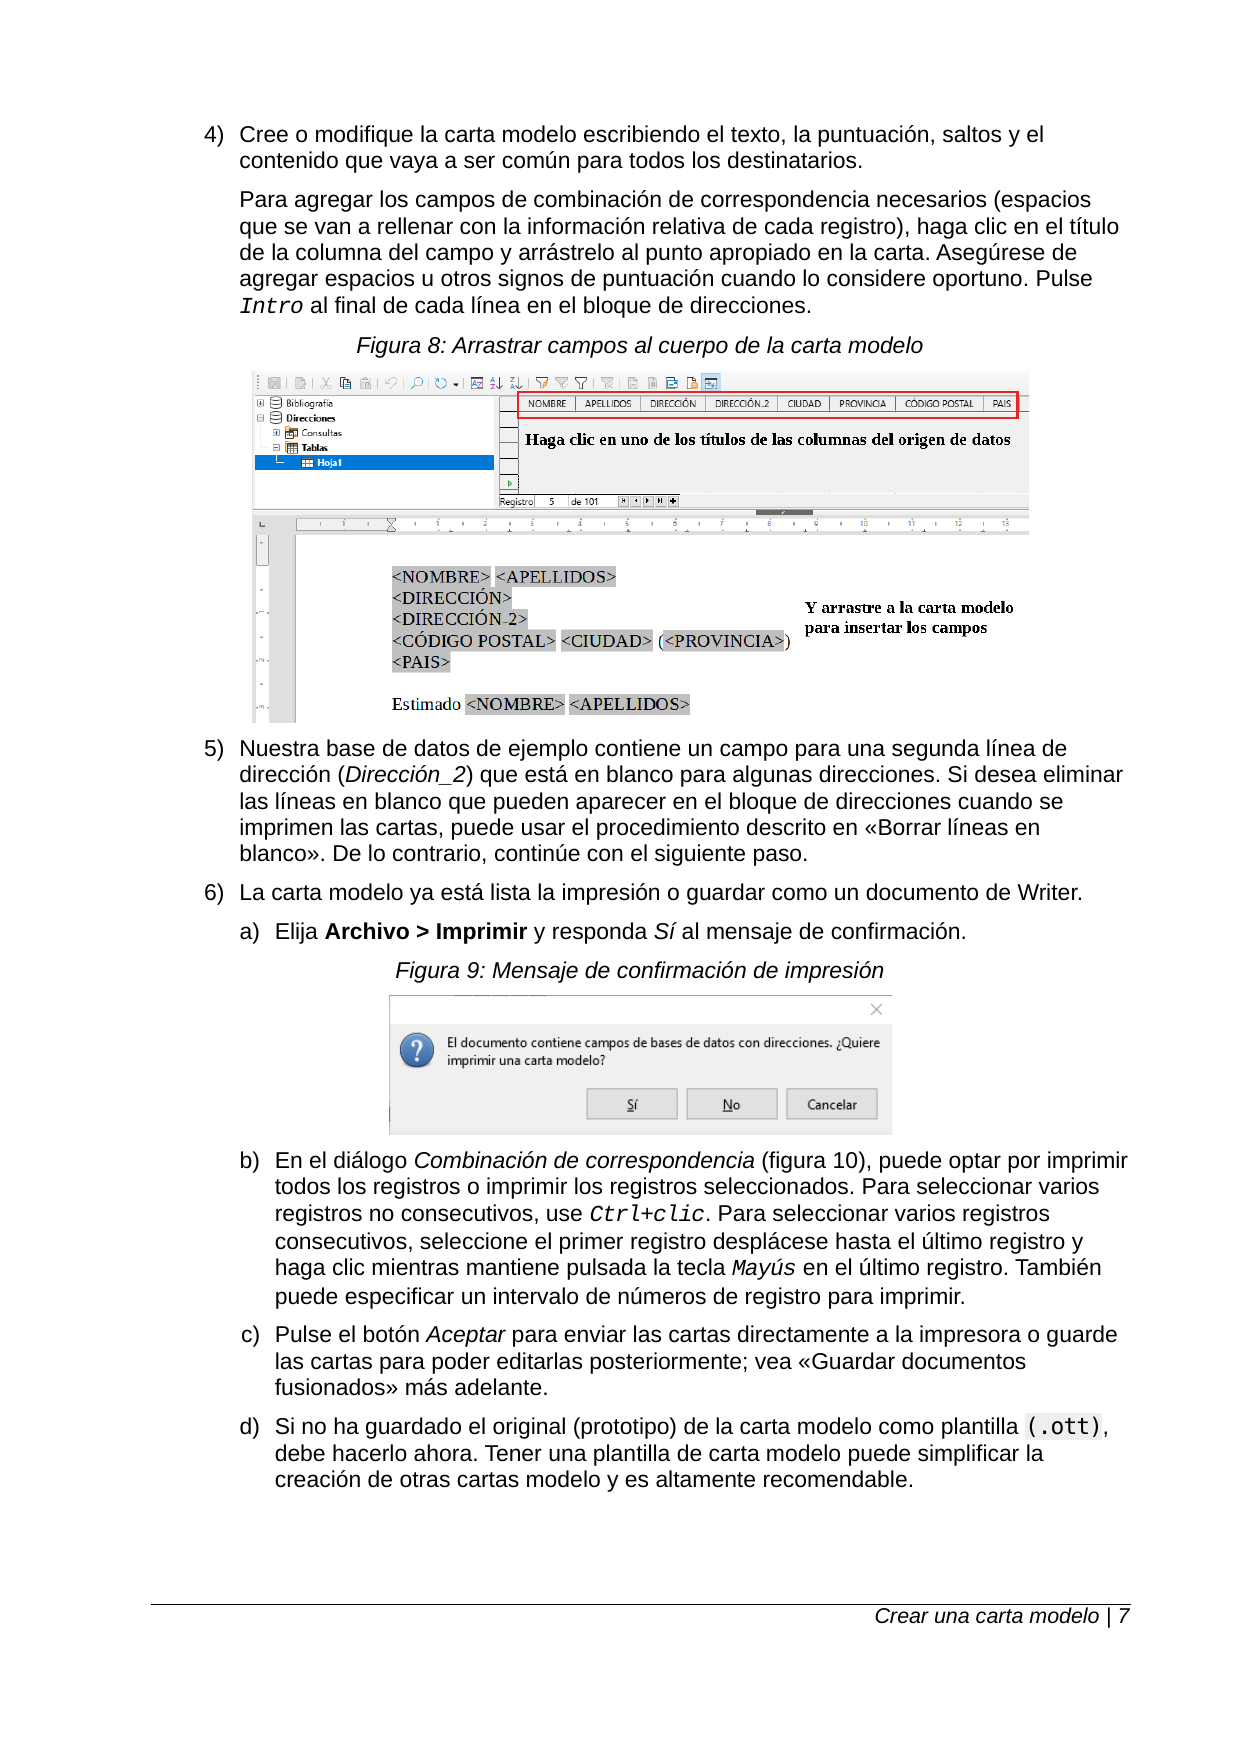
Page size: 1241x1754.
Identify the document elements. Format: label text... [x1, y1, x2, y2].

list Pulse el botón Aceptar para enviar las cartas directamente a la impresora o guarde las cartas para poder editarlas posteriormente; vea «Guardar documentos fusionados» más adelante. [260, 1321, 1131, 1401]
list En el diálogo Combinación de correspondencia (figura 10), puede optar por imprimir todos los registros o imprimir los registros seleccionados. Para seleccionar varios registros no consecutivos, use Ctrl+clic. Para seleccionar varios registros consecutivos, seleccione el primer registro desplácese hasta el último registro y haga clic mientras mantiene pulsada la tecla Mayús en el último registro. También puede especificar un intervalo de números de registro para imprimir. [260, 1147, 1131, 1309]
list Si no ha guardado el original (prototipo) de la carta modelo como plantilla (.ott), debe hacerlo ahora. Tener una plantilla de carta modelo puede simplificar la creación de otras cartas modelo y es altamente recomendable. [260, 1413, 1131, 1493]
text Figura 8: Arrastrar campos al cuerpo de la carta modelo [252, 332, 1029, 359]
text Figura 9: Mensaje de confirmación de impresión [389, 957, 892, 983]
list Cree o modifique la carta modelo escribiendo el texto, la puntuación, saltos y el contenido que vaya a ser común para todos los destinatarios. [224, 121, 1131, 174]
list Nuestra base de datos de ejemplo contiene un campo para una segunda línea de dirección (Dirección_2) que está en blanco para algunas direcciones. Si desea eliminar las líneas en blanco que pueden aparecer en el bloque de direcciones cuando se imprimen las cartas, puede usar el procedimiento descrito en «Borrar líneas en blanco». De lo contrario, continúe con el siguiente paso. [224, 735, 1131, 867]
text Para agregar los campos de combinación de correspondencia necesarios (espacios que se van a rellenar con la información relativa de cada registro), haga clic en el título de la columna del campo y arrástrelo al punto apropiado en la carta. Asegúrese de agregar espacios u otros signos de puntuación cuando lo considere oportuno. Pulse Intro al final de cada línea en el bloque de direcciones. [239, 186, 1131, 320]
picture [252, 371, 1030, 723]
picture [389, 995, 893, 1135]
list Elija Archivo > Imprimir y responda Sí al mensaje de confirmación. [260, 918, 1131, 944]
list La carta modelo ya está lista la impresión o guardar como un documento de Writer. [224, 879, 1131, 906]
